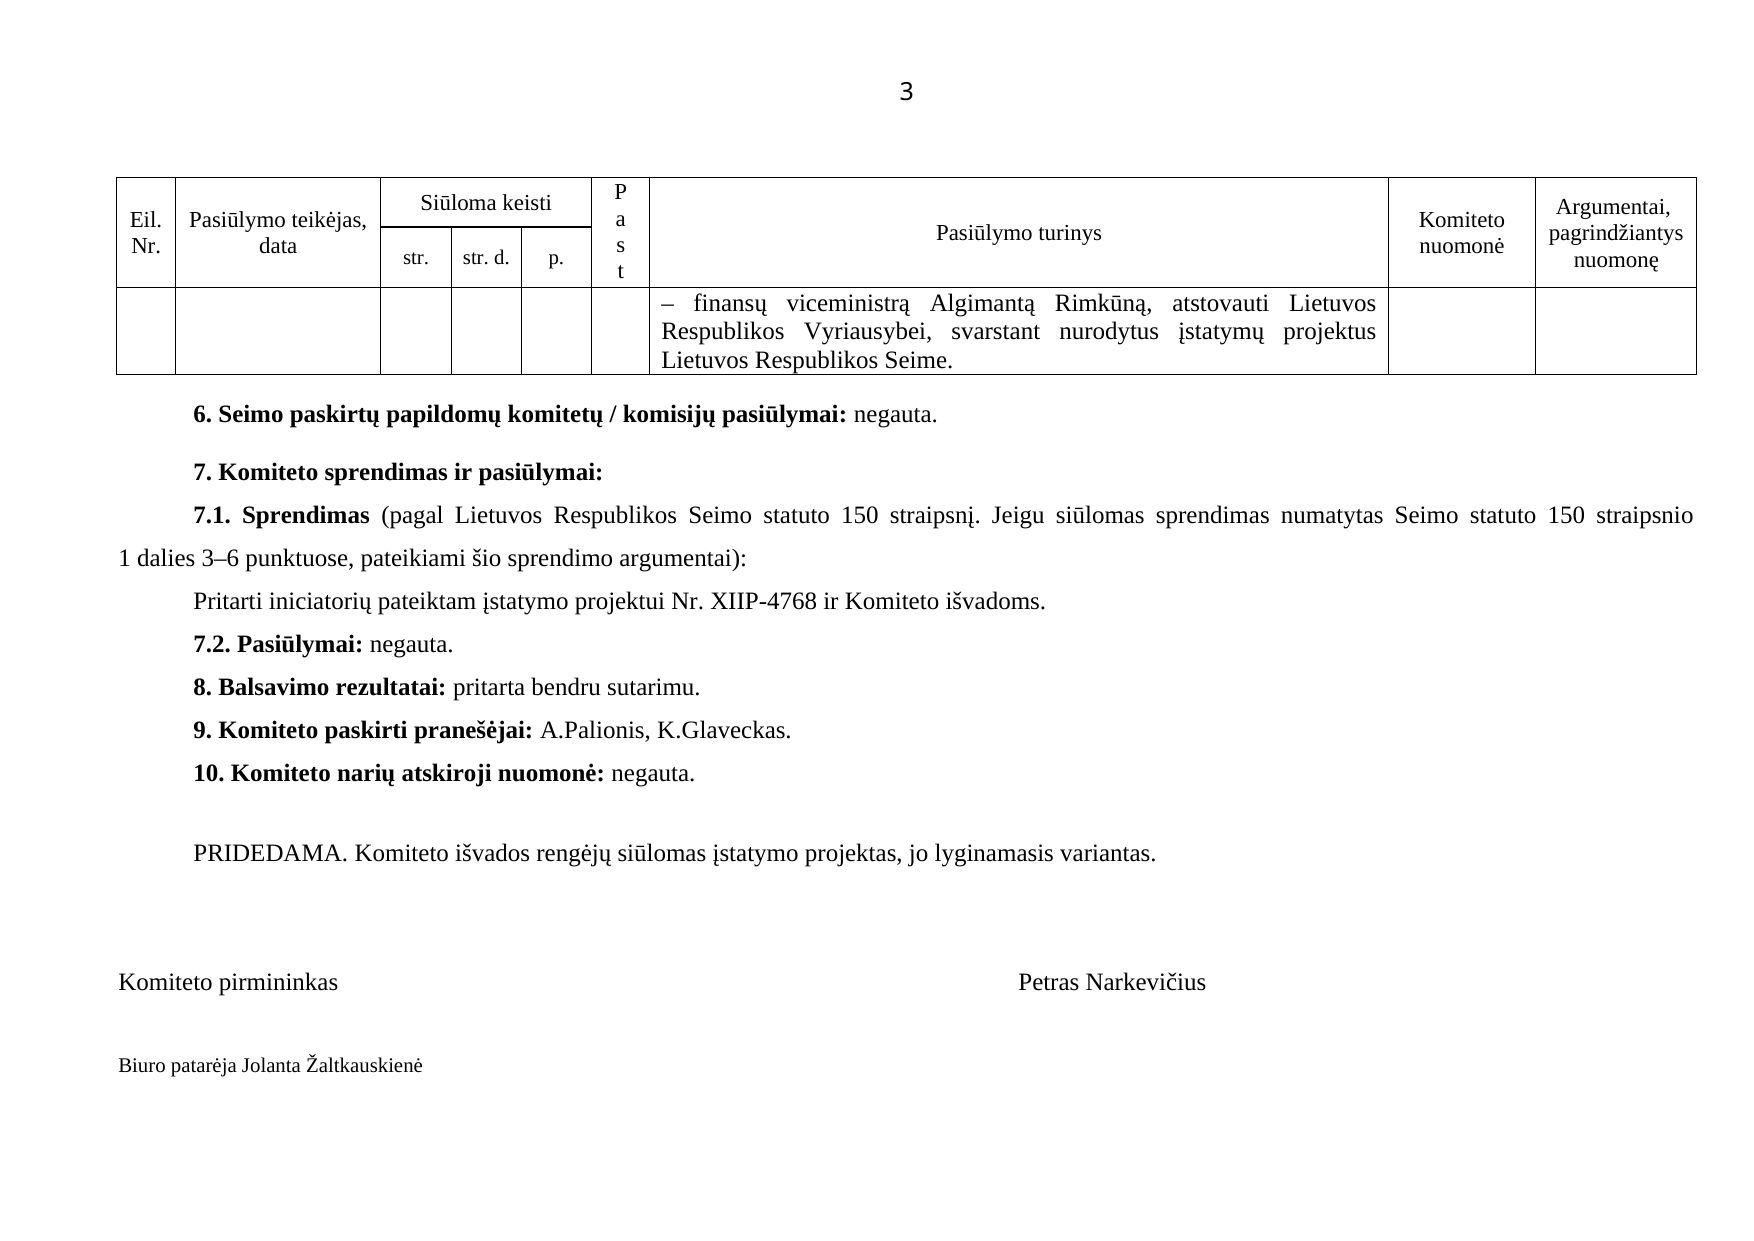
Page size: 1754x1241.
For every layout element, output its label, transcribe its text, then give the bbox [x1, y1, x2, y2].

text PRIDEDAMA. Komiteto išvados rengėjų siūlomas įstatymo projektas, jo lyginamasis variantas. [118, 838, 1695, 866]
text 7.2. Pasiūlymai: negauta. [118, 629, 1695, 658]
table_cell [1389, 288, 1535, 374]
text 9. Komiteto paskirti pranešėjai: A.Palionis, K.Glaveckas. [118, 715, 1695, 744]
table_header Pasiūlymo teikėjas, data [176, 178, 380, 287]
table_cell p. [522, 228, 591, 287]
table_cell – finansų viceministrą Algimantą Rimkūną, atstovauti Lietuvos Respublikos Vyriausybei, svarstant nurodytus įstatymų projektus Lietuvos Respublikos Seime. [650, 288, 1388, 374]
table_cell [592, 288, 649, 374]
table_header Pastabos [592, 178, 649, 287]
table_cell str. [381, 228, 451, 287]
text Biuro patarėja Jolanta Žaltkauskienė [118, 1053, 1695, 1077]
text Pritarti iniciatorių pateiktam įstatymo projektui Nr. XIIP-4768 ir Komiteto išvadoms. [118, 586, 1695, 615]
table_cell str. d. [452, 228, 521, 287]
text 10. Komiteto narių atskiroji nuomonė: negauta. [118, 758, 1695, 787]
table_cell [1536, 288, 1696, 374]
table_header Eil. Nr. [117, 178, 175, 287]
table_header Pasiūlymo turinys [650, 178, 1388, 287]
text 7. Komiteto sprendimas ir pasiūlymai: [118, 457, 1695, 485]
table_cell [452, 288, 521, 374]
table_header Siūloma keisti [381, 178, 591, 226]
table_cell [522, 288, 591, 374]
table_cell [176, 288, 380, 374]
table_cell [117, 288, 175, 374]
table_header Argumentai, pagrindžiantys nuomonę [1536, 178, 1696, 287]
text 6. Seimo paskirtų papildomų komitetų / komisijų pasiūlymai: negauta. [118, 399, 1695, 428]
table_cell [381, 288, 451, 374]
table_header Komiteto nuomonė [1389, 178, 1535, 287]
text Komiteto pirmininkas Petras Narkevičius [118, 967, 1695, 996]
text 7.1. Sprendimas (pagal Lietuvos Respublikos Seimo statuto 150 straipsnį. Jeigu siūlomas sprendimas numatytas Seimo statuto 150 straipsnio 1 dalies 3–6 punktuose, pateikiami šio sprendimo argumentai): [118, 500, 1695, 572]
text 8. Balsavimo rezultatai: pritarta bendru sutarimu. [118, 672, 1695, 701]
